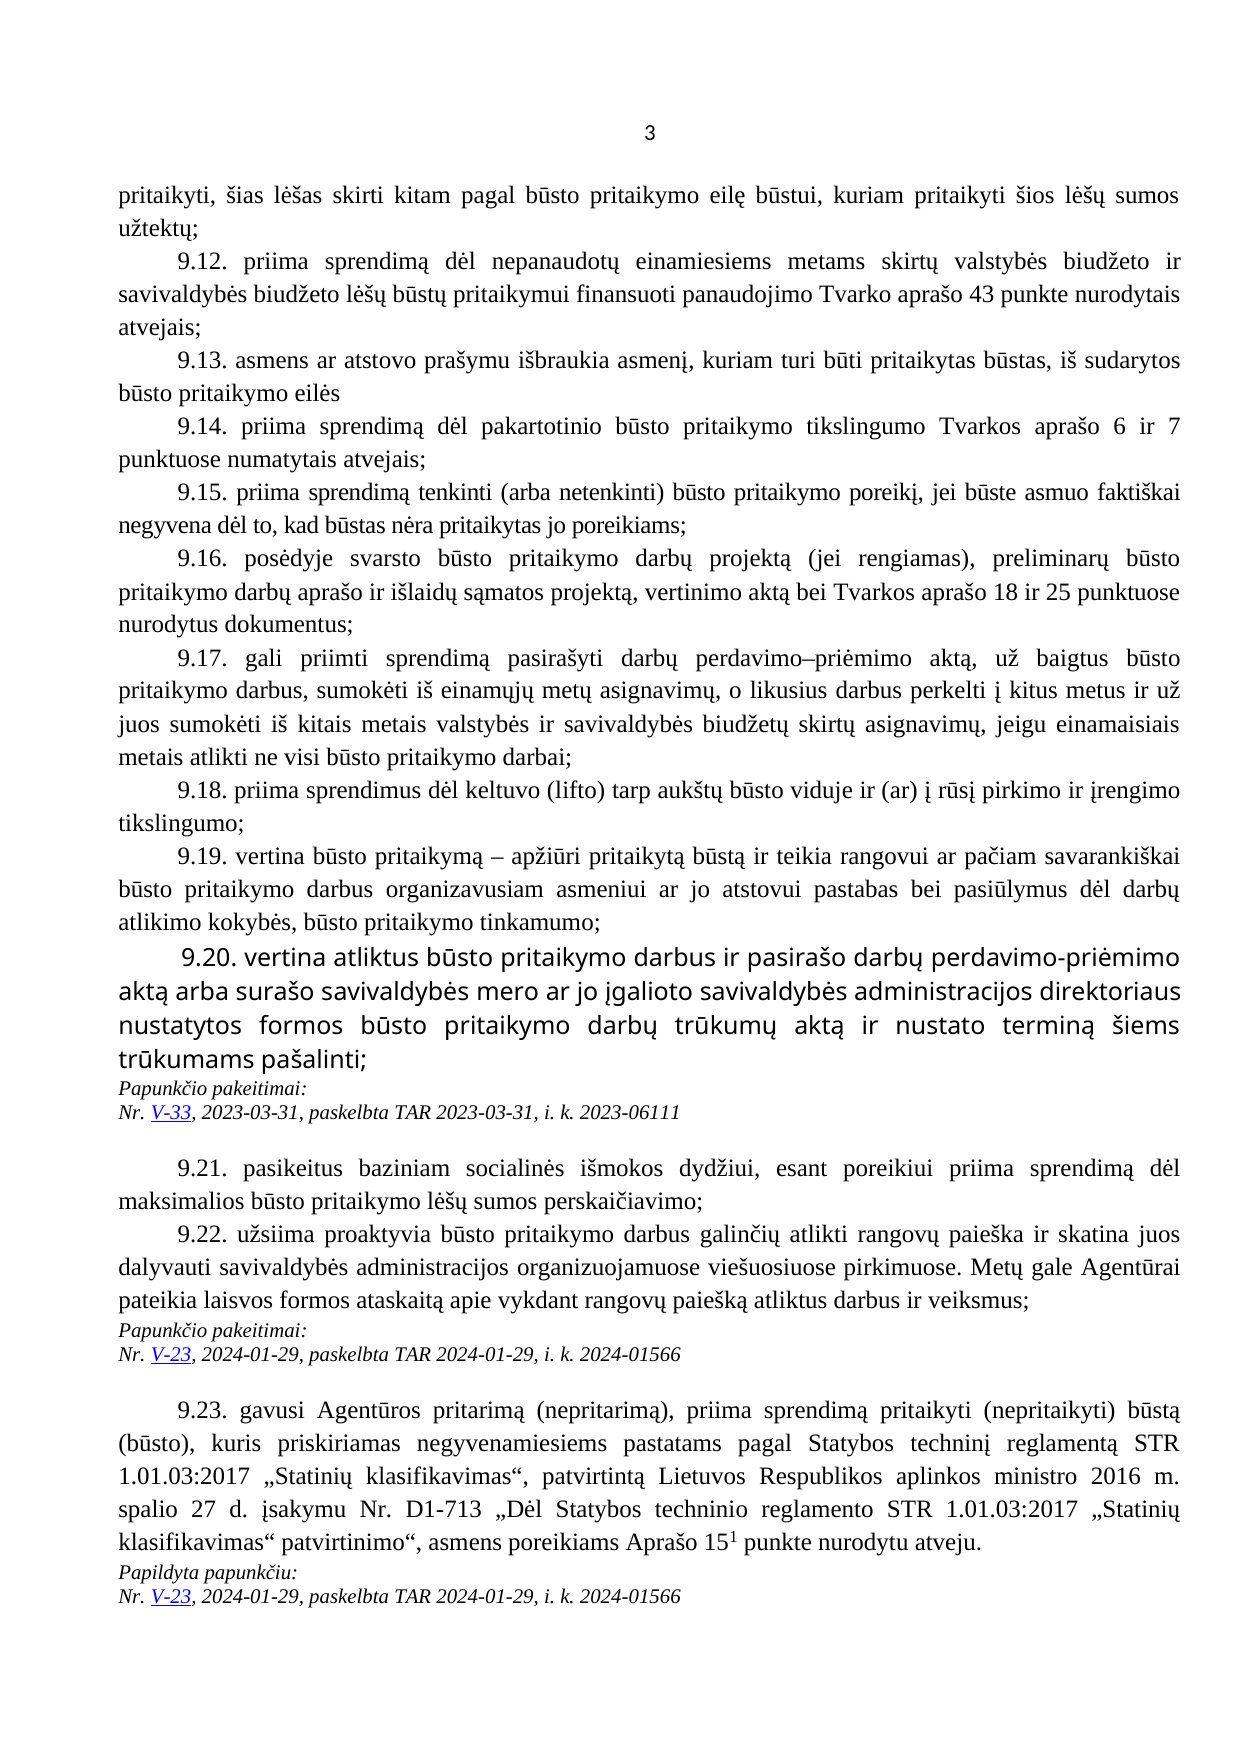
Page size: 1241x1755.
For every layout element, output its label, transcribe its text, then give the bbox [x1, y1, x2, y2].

text Nr. V-33, 2023-03-31, paskelbta TAR 2023-03-31, i. k. 2023-06111 [118, 1100, 1181, 1124]
text 9.17. gali priimti sprendimą pasirašyti darbų perdavimo–priėmimo aktą, už baigtus būsto pritaikymo darbus, sumokėti iš einamųjų metų asignavimų, o likusius darbus perkelti į kitus metus ir už juos sumokėti iš kitais metais valstybės ir savivaldybės biudžetų skirtų asignavimų, jeigu einamaisiais metais atlikti ne visi būsto pritaikymo darbai; [118, 643, 1181, 770]
text 9.13. asmens ar atstovo prašymu išbraukia asmenį, kuriam turi būti pritaikytas būstas, iš sudarytos būsto pritaikymo eilės [118, 345, 1181, 407]
text 9.14. priima sprendimą dėl pakartotinio būsto pritaikymo tikslingumo Tvarkos aprašo 6 ir 7 punktuose numatytais atvejais; [118, 411, 1181, 473]
text Papunkčio pakeitimai: [118, 1076, 1181, 1100]
text 9.21. pasikeitus baziniam socialinės išmokos dydžiui, esant poreikiui priima sprendimą dėl maksimalios būsto pritaikymo lėšų sumos perskaičiavimo; [118, 1153, 1181, 1215]
text pritaikyti, šias lėšas skirti kitam pagal būsto pritaikymo eilę būstui, kuriam pritaikyti šios lėšų sumos užtektų; [118, 180, 1181, 242]
text Nr. V-23, 2024-01-29, paskelbta TAR 2024-01-29, i. k. 2024-01566 [118, 1584, 1181, 1608]
text 9.12. priima sprendimą dėl nepanaudotų einamiesiems metams skirtų valstybės biudžeto ir savivaldybės biudžeto lėšų būstų pritaikymui finansuoti panaudojimo Tvarko aprašo 43 punkte nurodytais atvejais; [118, 246, 1181, 341]
text 9.20. vertina atliktus būsto pritaikymo darbus ir pasirašo darbų perdavimo-priėmimo aktą arba surašo savivaldybės mero ar jo įgalioto savivaldybės administracijos direktoriaus nustatytos formos būsto pritaikymo darbų trūkumų aktą ir nustato terminą šiems trūkumams pašalinti; [118, 940, 1181, 1076]
text 9.23. gavusi Agentūros pritarimą (nepritarimą), priima sprendimą pritaikyti (nepritaikyti) būstą (būsto), kuris priskiriamas negyvenamiesiems pastatams pagal Statybos techninį reglamentą STR 1.01.03:2017 „Statinių klasifikavimas“, patvirtintą Lietuvos Respublikos aplinkos ministro 2016 m. spalio 27 d. įsakymu Nr. D1-713 „Dėl Statybos techninio reglamento STR 1.01.03:2017 „Statinių klasifikavimas“ patvirtinimo“, asmens poreikiams Aprašo 151 punkte nurodytu atveju. [118, 1395, 1181, 1556]
text 9.15. priima sprendimą tenkinti (arba netenkinti) būsto pritaikymo poreikį, jei būste asmuo faktiškai negyvena dėl to, kad būstas nėra pritaikytas jo poreikiams; [118, 477, 1181, 539]
text 9.19. vertina būsto pritaikymą – apžiūri pritaikytą būstą ir teikia rangovui ar pačiam savarankiškai būsto pritaikymo darbus organizavusiam asmeniui ar jo atstovui pastabas bei pasiūlymus dėl darbų atlikimo kokybės, būsto pritaikymo tinkamumo; [118, 841, 1181, 936]
text Papildyta papunkčiu: [118, 1560, 1181, 1584]
text Nr. V-23, 2024-01-29, paskelbta TAR 2024-01-29, i. k. 2024-01566 [118, 1342, 1181, 1366]
text 9.22. užsiima proaktyvia būsto pritaikymo darbus galinčių atlikti rangovų paieška ir skatina juos dalyvauti savivaldybės administracijos organizuojamuose viešuosiuose pirkimuose. Metų gale Agentūrai pateikia laisvos formos ataskaitą apie vykdant rangovų paiešką atliktus darbus ir veiksmus; [118, 1219, 1181, 1314]
text Papunkčio pakeitimai: [118, 1318, 1181, 1342]
text 9.16. posėdyje svarsto būsto pritaikymo darbų projektą (jei rengiamas), preliminarų būsto pritaikymo darbų aprašo ir išlaidų sąmatos projektą, vertinimo aktą bei Tvarkos aprašo 18 ir 25 punktuose nurodytus dokumentus; [118, 543, 1181, 638]
text 9.18. priima sprendimus dėl keltuvo (lifto) tarp aukštų būsto viduje ir (ar) į rūsį pirkimo ir įrengimo tikslingumo; [118, 775, 1181, 836]
